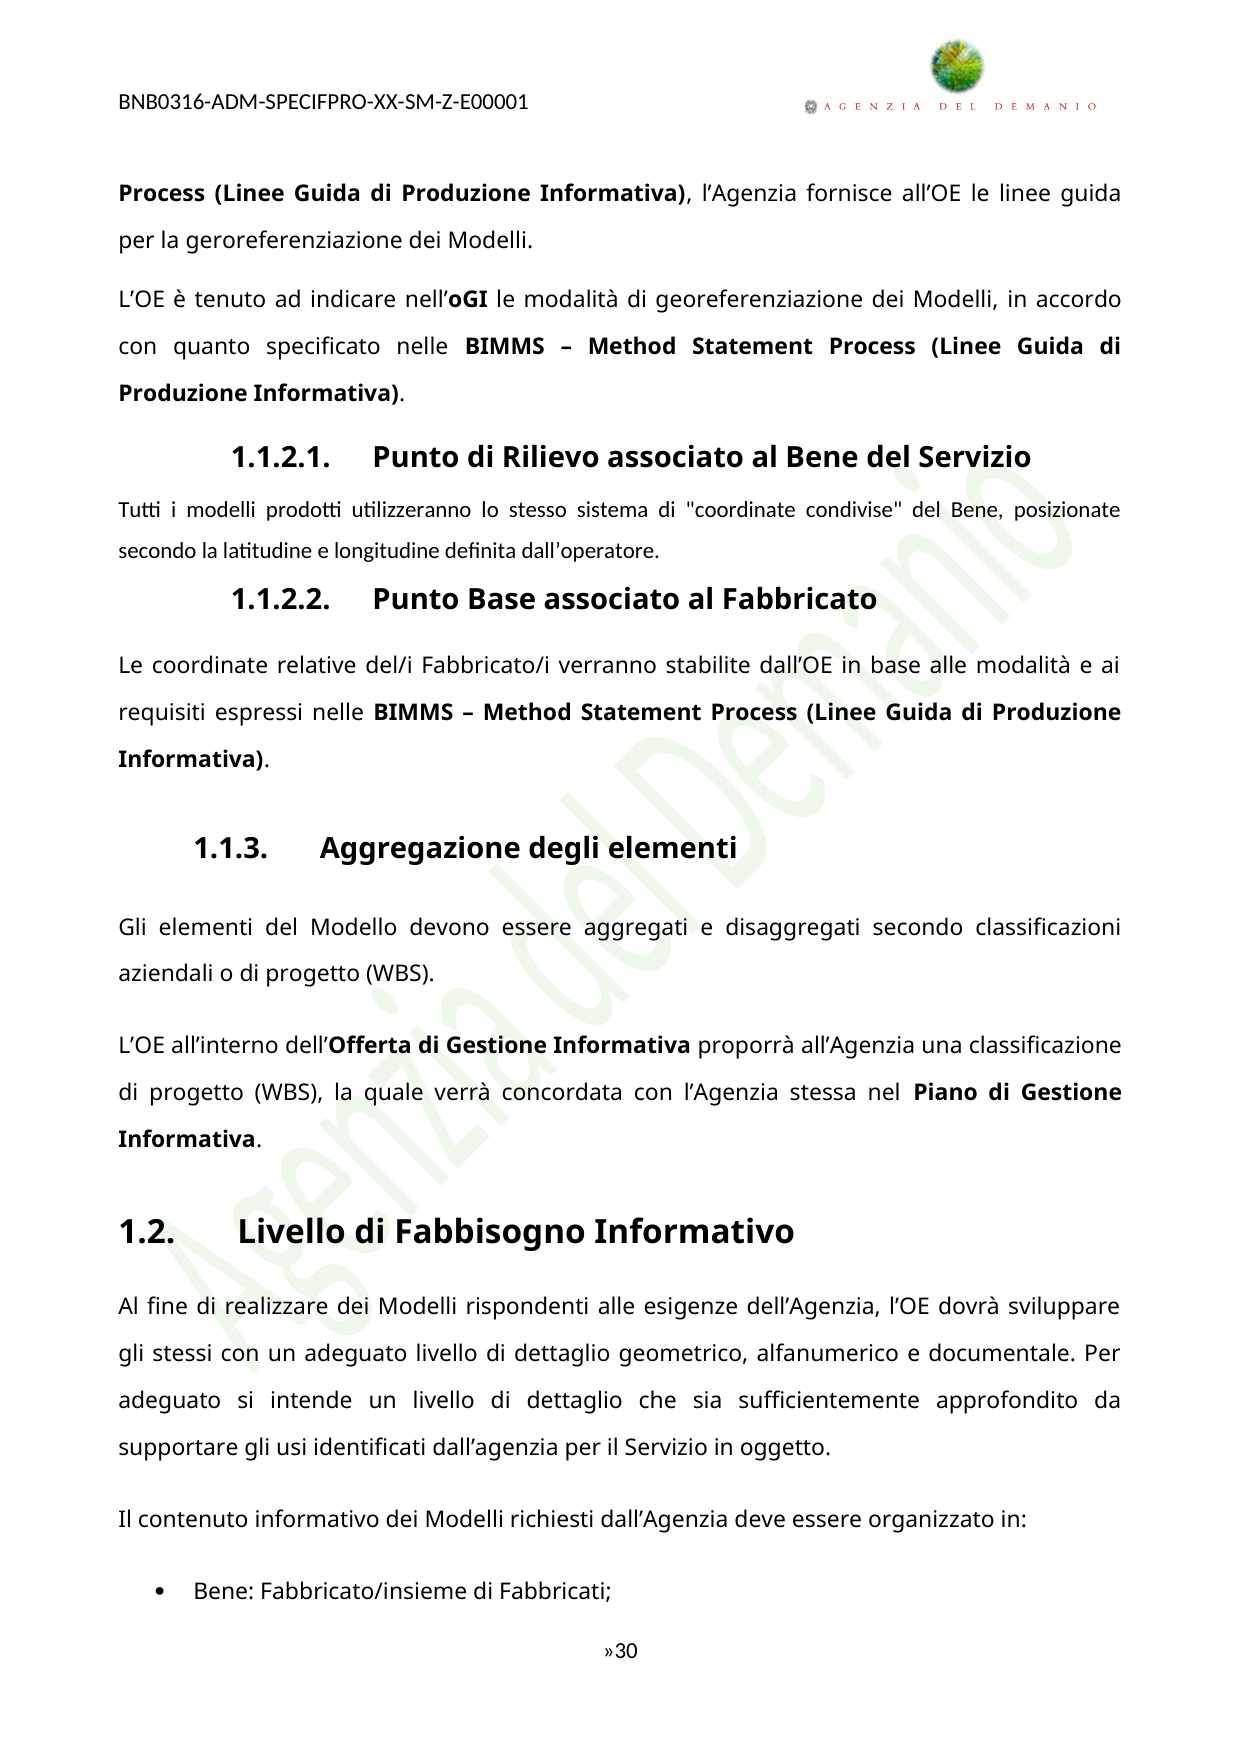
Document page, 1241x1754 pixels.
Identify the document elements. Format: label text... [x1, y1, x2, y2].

text Tutti i modelli prodotti utilizzeranno lo stesso sistema di "coordinate condivise" del Bene, posizionate secondo la latitudine e longitudine definita dall’operatore. [1044, 495, 1122, 565]
table_cell Produttore [286, 1147, 322, 1154]
table_cell X [298, 1207, 333, 1236]
list Aggregazione degli elementi [761, 827, 1122, 867]
text Gli elementi del Modello devono essere aggregati e disaggregati secondo classificazioni aziendali o di progetto (WBS). [546, 911, 1122, 989]
text Il contenuto informativo dei Modelli richiesti dall’Agenzia deve essere organizzato in: [118, 1503, 1122, 1534]
list Aggregazione degli elementi [694, 827, 749, 865]
text L’OE all’interno dell’Offerta di Gestione Informativa proporrà all’Agenzia una classificazione di progetto (WBS), la quale verrà concordata con l’Agenzia stessa nel Piano di Gestione Informativa. [118, 1029, 1122, 1154]
table_cell IfcCovering [295, 1290, 373, 1336]
table_cell Modello [885, 649, 950, 697]
table_cell Produttore [409, 1029, 429, 1044]
table_cell IfcCovering [196, 1290, 310, 1374]
text Process (Linee Guida di Produzione Informativa), l’Agenzia fornisce all’OE le linee guida per la geroreferenziazione dei Modelli. [118, 177, 1122, 255]
text Gli elementi del Modello devono essere aggregati e disaggregati secondo classificazioni aziendali o di progetto (WBS). [527, 932, 599, 989]
table_cell X [332, 1229, 339, 1239]
table_cell X [153, 1223, 158, 1231]
table_cell X [703, 827, 767, 867]
table_cell ElementoDatiAnagrafici [510, 911, 623, 989]
table_cell X [233, 1207, 303, 1253]
table_cell Produttore [318, 1095, 426, 1154]
list Bene: Fabbricato/insieme di Fabbricati; [156, 1575, 1122, 1606]
table_cell X [586, 827, 620, 849]
table_cell Modello [717, 711, 789, 774]
table_cell X [292, 1235, 301, 1240]
list Aggregazione degli elementi [605, 827, 713, 867]
list Livello di Fabbisogno Informativo [118, 1207, 254, 1253]
table_cell X [158, 1217, 215, 1253]
table_cell Modello [613, 736, 723, 774]
text Al fine di realizzare dei Modelli rispondenti alle esigenze dell’Agenzia, l’OE dovrà sviluppare gli stessi con un adeguato livello di dettaglio geometrico, alfanumerico e documentale. Per adeguato si intende un livello di dettaglio che sia sufficientemente approfondito da supportare gli usi identificati dall’agenzia per il Servizio in oggetto. [118, 1290, 1122, 1462]
text Le coordinate relative del/i Fabbricato/i verranno stabilite dall’OE in base alle modalità e ai requisiti espressi nelle BIMMS – Method Statement Process (Linee Guida di Produzione Informativa). [783, 649, 1122, 774]
list Aggregazione degli elementi [193, 827, 625, 867]
list [975, 579, 1122, 618]
table_cell X [674, 827, 708, 851]
list Livello di Fabbisogno Informativo [322, 1207, 1122, 1253]
text L’OE è tenuto ad indicare nell’oGI le modalità di georeferenziazione dei Modelli, in accordo con quanto specificato nelle BIMMS – Method Statement Process (Linee Guida di Produzione Informativa). [118, 283, 1122, 408]
table_cell Produttore [367, 1043, 491, 1154]
list Punto Base associato al Fabbricato [231, 579, 933, 618]
text Le coordinate relative del/i Fabbricato/i verranno stabilite dall’OE in base alle modalità e ai requisiti espressi nelle BIMMS – Method Statement Process (Linee Guida di Produzione Informativa). [118, 649, 839, 774]
list Livello di Fabbisogno Informativo [278, 1207, 358, 1253]
table_cell X [613, 847, 643, 867]
table_cell X [400, 1207, 419, 1217]
list Punto di Rilievo associato al Bene del Servizio [231, 437, 1122, 476]
list [914, 579, 994, 618]
text Gli elementi del Modello devono essere aggregati e disaggregati secondo classificazioni aziendali o di progetto (WBS). [118, 911, 539, 989]
table_cell ElementoDatiAnagrafici [670, 911, 702, 934]
table_cell X [338, 1210, 390, 1253]
table_cell Produttore [427, 1038, 510, 1126]
table_cell Produttore [484, 1029, 558, 1099]
text Tutti i modelli prodotti utilizzeranno lo stesso sistema di "coordinate condivise" del Bene, posizionate secondo la latitudine e longitudine definita dall’operatore. [982, 495, 1056, 553]
text Tutti i modelli prodotti utilizzeranno lo stesso sistema di "coordinate condivise" del Bene, posizionate secondo la latitudine e longitudine definita dall’operatore. [118, 495, 1030, 565]
table_cell Modello [754, 649, 907, 774]
table_cell ElementoDatiAnagrafici [571, 911, 672, 971]
list Livello di Fabbisogno Informativo [248, 1211, 289, 1252]
